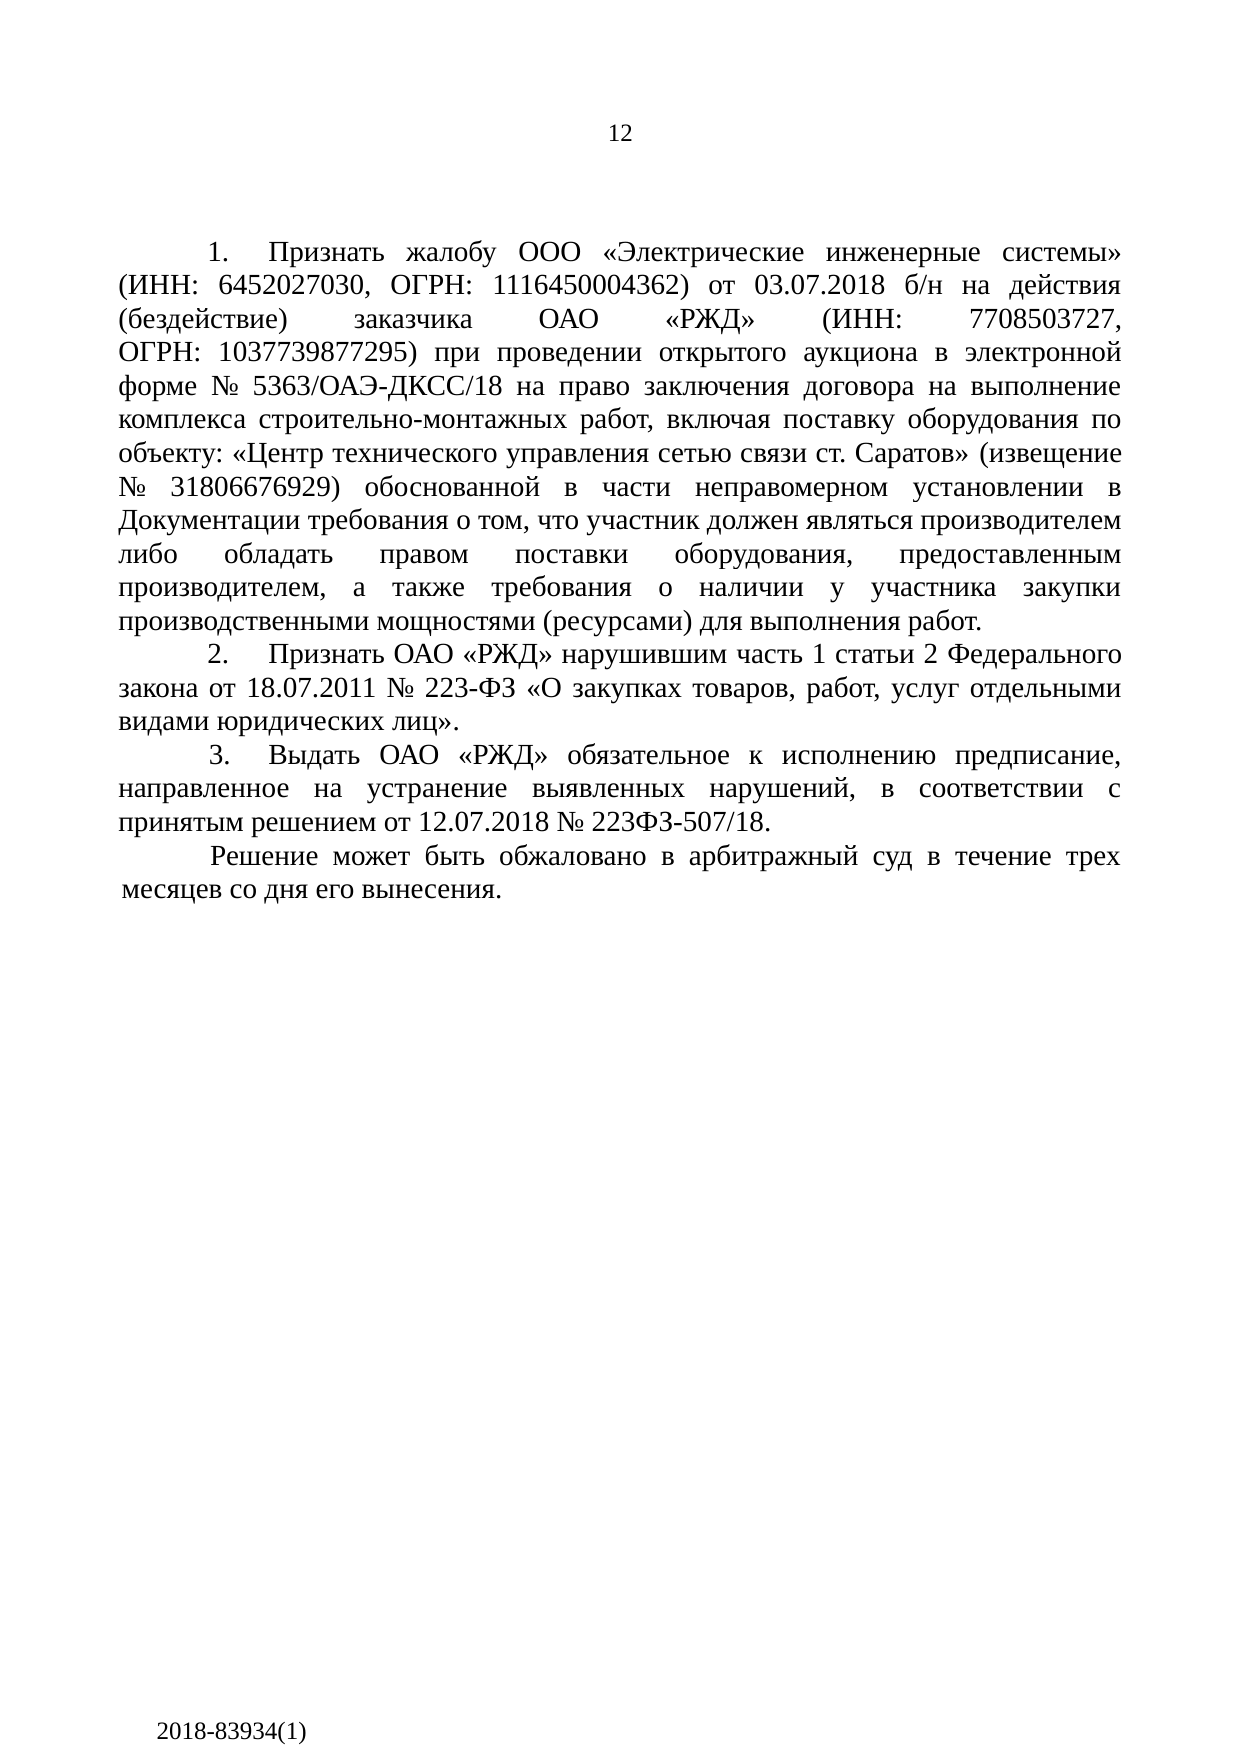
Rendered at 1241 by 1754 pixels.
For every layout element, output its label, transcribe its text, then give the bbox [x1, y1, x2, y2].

list Выдать ОАО «РЖД» обязательное к исполнению предписание, направленное на устранение выявленных нарушений, в соответствии с принятым решением от 12.07.2018 № 223ФЗ-507/18. [118, 737, 1122, 838]
text Решение может быть обжаловано в арбитражный суд в течение трех месяцев со дня его вынесения. [121, 838, 1122, 905]
list Признать жалобу ООО «Электрические инженерные системы» (ИНН: 6452027030, ОГРН: 1116450004362) от 03.07.2018 б/н на действия (бездействие) заказчика ОАО «РЖД» (ИНН: 7708503727, ОГРН: 1037739877295) при проведении открытого аукциона в электронной форме № 5363/ОАЭ-ДКСС/18 на право заключения договора на выполнение комплекса строительно-монтажных работ, включая поставку оборудования по объекту: «Центр технического управления сетью связи ст. Саратов» (извещение № 31806676929) обоснованной в части неправомерном установлении в Документации требования о том, что участник должен являться производителем либо обладать правом поставки оборудования, предоставленным производителем, а также требования о наличии у участника закупки производственными мощностями (ресурсами) для выполнения работ. [118, 234, 1122, 636]
list Признать ОАО «РЖД» нарушившим часть 1 статьи 2 Федерального закона от 18.07.2011 № 223-ФЗ «О закупках товаров, работ, услуг отдельными видами юридических лиц». [118, 636, 1122, 737]
